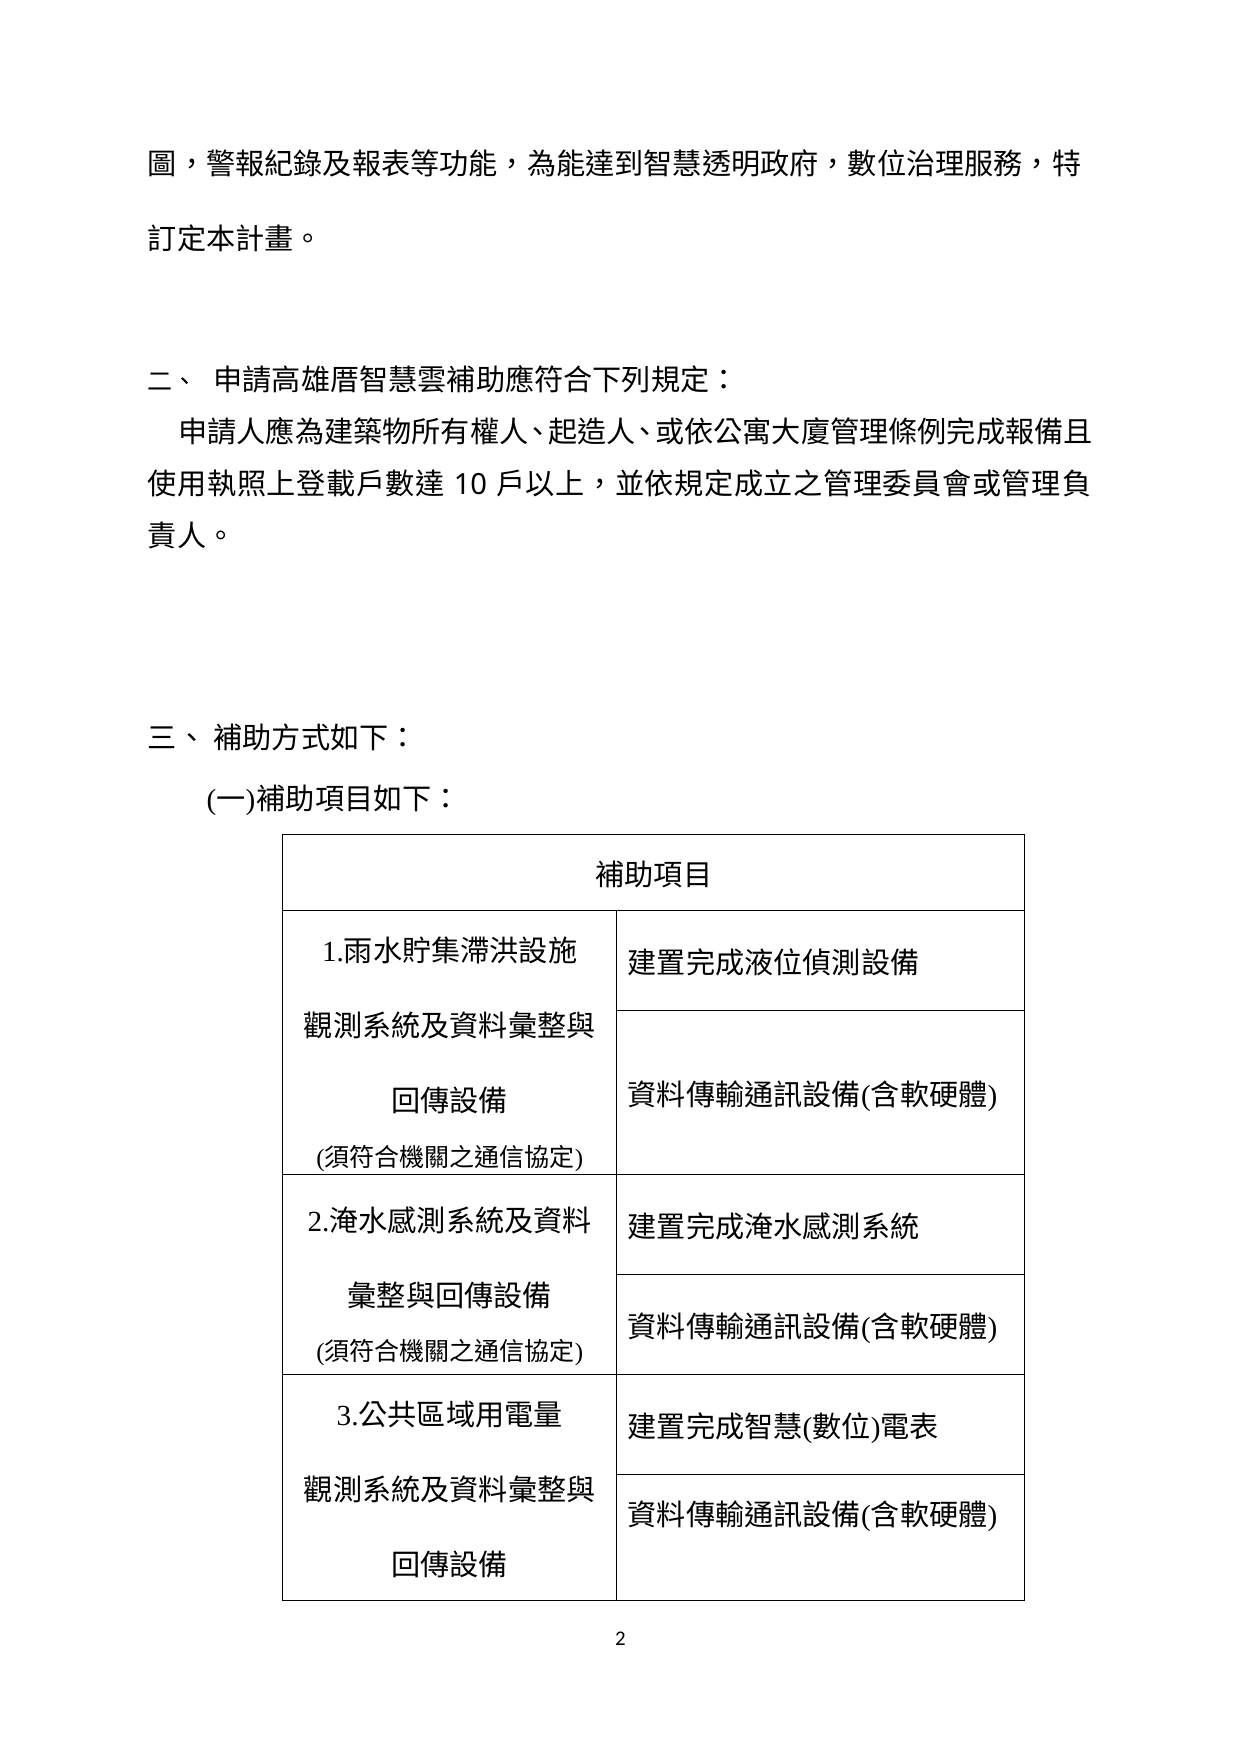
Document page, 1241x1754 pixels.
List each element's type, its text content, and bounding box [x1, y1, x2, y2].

text 申請人應為建築物所有權人、起造人、或依公寓大廈管理條例完成報備且使用執照上登載戶數達 10 戶以上，並依規定成立之管理委員會或管理負責人。 [148, 401, 1092, 557]
table_cell 3.公共區域用電量 觀測系統及資料彙整與回傳設備 (須符合機關之通信協定) [283, 1375, 616, 1600]
table_header 補助項目 [283, 835, 1024, 910]
table_cell 資料傳輸通訊設備(含軟硬體) [617, 1011, 1024, 1174]
table_cell 建置完成淹水感測系統 [617, 1175, 1024, 1274]
table_cell 資料傳輸通訊設備(含軟硬體) [617, 1275, 1024, 1374]
table_cell 建置完成智慧(數位)電表 [617, 1375, 1024, 1474]
table_cell 資料傳輸通訊設備(含軟硬體) [617, 1475, 1024, 1600]
list 補助項目如下： [206, 759, 1092, 834]
table_cell 1.雨水貯集滯洪設施 觀測系統及資料彙整與回傳設備 (須符合機關之通信協定) [283, 911, 616, 1174]
table_cell 建置完成液位偵測設備 [617, 911, 1024, 1010]
list 申請高雄厝智慧雲補助應符合下列規定： [148, 349, 1092, 401]
text 智慧雲平台未來展望將涵蓋公共區域用電、用水、雨水貯集滯洪設施、淹水感測系統及電車充電基礎設備佈設，透過網路彙整觀測數據到雲端系統，依照本市行政區地圖顯示，讓民眾可直接於平台察看及時與歷史趨勢圖，警報紀錄及報表等功能，為能達到智慧透明政府，數位治理服務，特訂定本計畫。 [148, 124, 1092, 274]
list 補助方式如下： [148, 707, 1092, 759]
table_cell 2.淹水感測系統及資料彙整與回傳設備 (須符合機關之通信協定) [283, 1175, 616, 1374]
